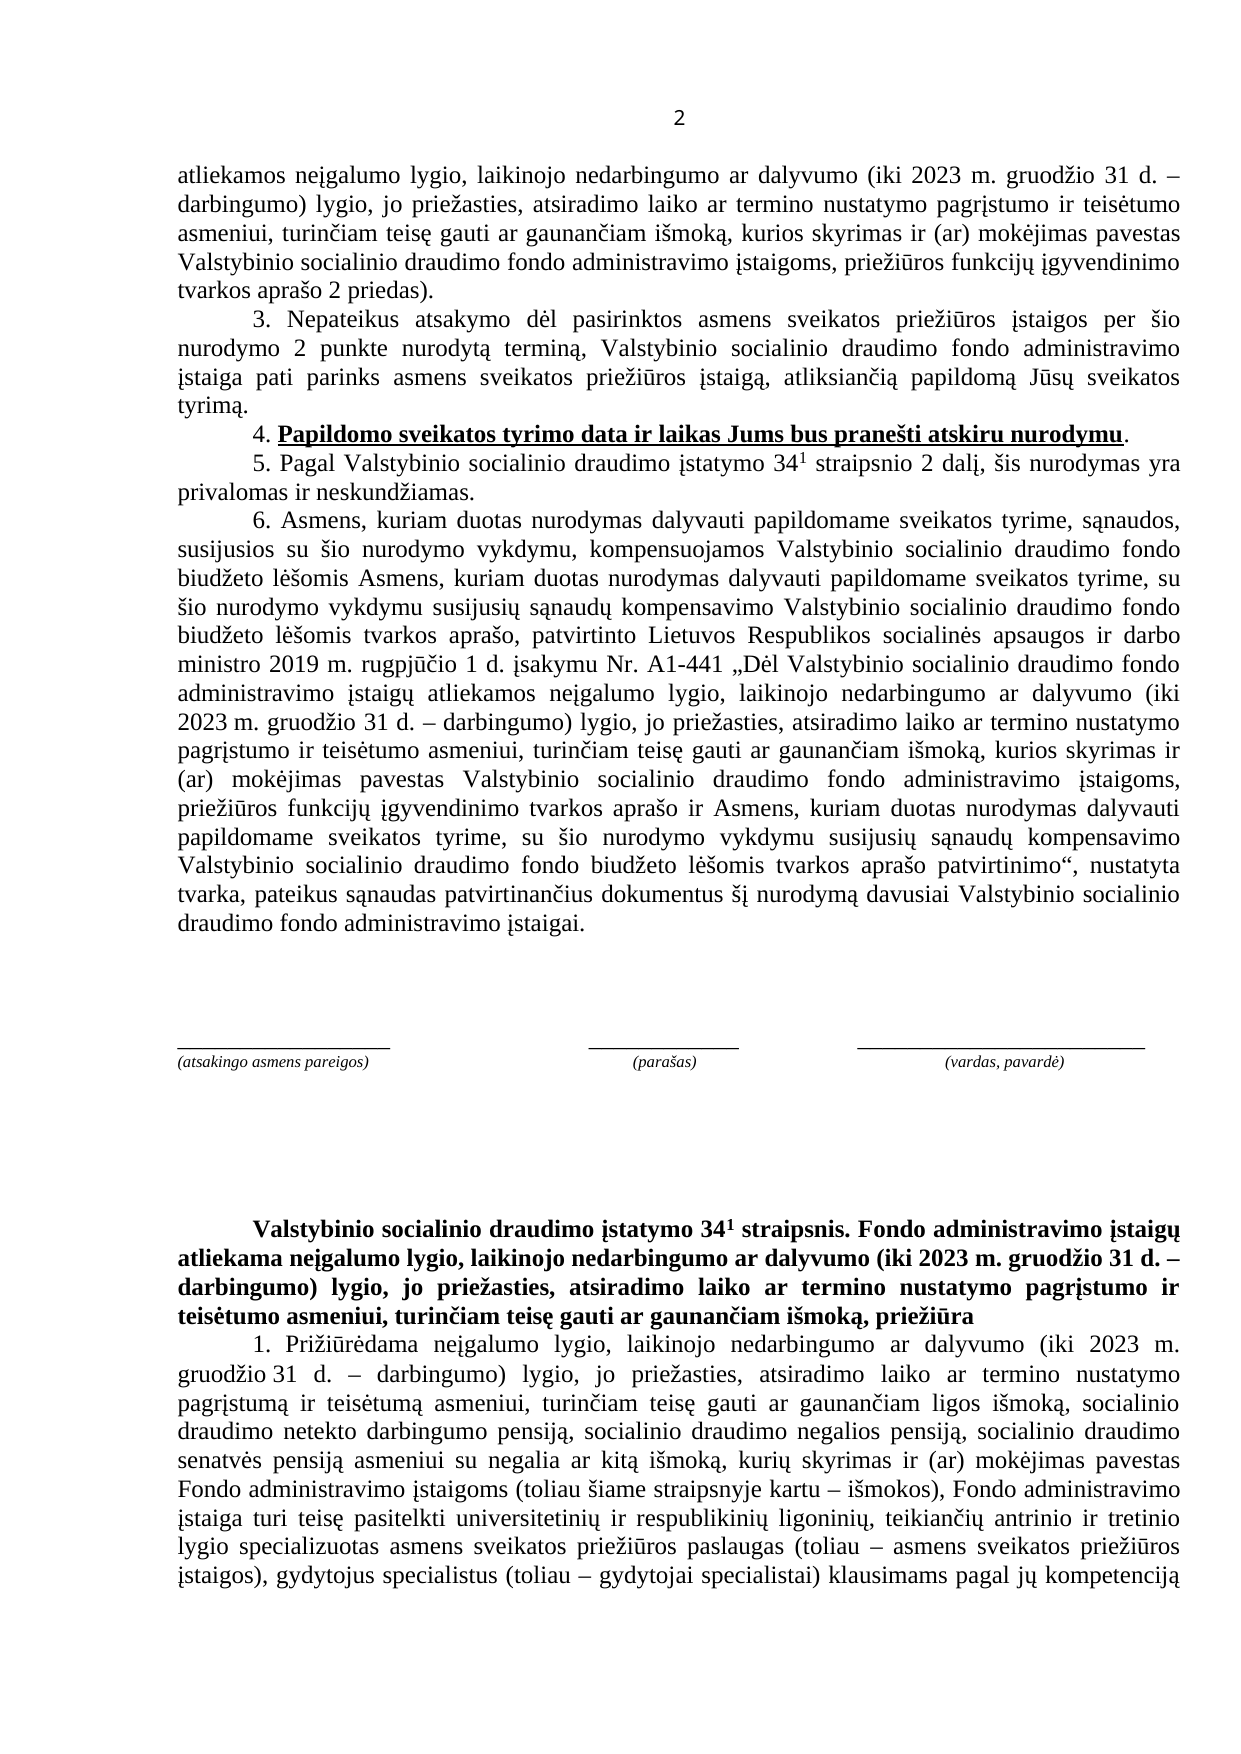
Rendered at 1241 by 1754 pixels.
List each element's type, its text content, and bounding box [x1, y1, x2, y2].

text 5. Pagal Valstybinio socialinio draudimo įstatymo 341 straipsnio 2 dalį, šis nurodymas yra privalomas ir neskundžiamas. [177, 448, 1181, 505]
text 6. Asmens, kuriam duotas nurodymas dalyvauti papildomame sveikatos tyrime, sąnaudos, susijusios su šio nurodymo vykdymu, kompensuojamos Valstybinio socialinio draudimo fondo biudžeto lėšomis Asmens, kuriam duotas nurodymas dalyvauti papildomame sveikatos tyrime, su šio nurodymo vykdymu susijusių sąnaudų kompensavimo Valstybinio socialinio draudimo fondo biudžeto lėšomis tvarkos aprašo, patvirtinto Lietuvos Respublikos socialinės apsaugos ir darbo ministro 2019 m. rugpjūčio 1 d. įsakymu Nr. A1-441 „Dėl Valstybinio socialinio draudimo fondo administravimo įstaigų atliekamos neįgalumo lygio, laikinojo nedarbingumo ar dalyvumo (iki 2023 m. gruodžio 31 d. – darbingumo) lygio, jo priežasties, atsiradimo laiko ar termino nustatymo pagrįstumo ir teisėtumo asmeniui, turinčiam teisę gauti ar gaunančiam išmoką, kurios skyrimas ir (ar) mokėjimas pavestas Valstybinio socialinio draudimo fondo administravimo įstaigoms, priežiūros funkcijų įgyvendinimo tvarkos aprašo ir Asmens, kuriam duotas nurodymas dalyvauti papildomame sveikatos tyrime, su šio nurodymo vykdymu susijusių sąnaudų kompensavimo Valstybinio socialinio draudimo fondo biudžeto lėšomis tvarkos aprašo patvirtinimo“, nustatyta tvarka, pateikus sąnaudas patvirtinančius dokumentus šį nurodymą davusiai Valstybinio socialinio draudimo fondo administravimo įstaigai. [177, 505, 1181, 937]
text Valstybinio socialinio draudimo įstatymo 341 straipsnis. Fondo administravimo įstaigų atliekama neįgalumo lygio, laikinojo nedarbingumo ar dalyvumo (iki 2023 m. gruodžio 31 d. – darbingumo) lygio, jo priežasties, atsiradimo laiko ar termino nustatymo pagrįstumo ir teisėtumo asmeniui, turinčiam teisę gauti ar gaunančiam išmoką, priežiūra [177, 1214, 1181, 1329]
text 4. Papildomo sveikatos tyrimo data ir laikas Jums bus pranešti atskiru nurodymu. [177, 419, 1181, 448]
text atliekamos neįgalumo lygio, laikinojo nedarbingumo ar dalyvumo (iki 2023 m. gruodžio 31 d. – darbingumo) lygio, jo priežasties, atsiradimo laiko ar termino nustatymo pagrįstumo ir teisėtumo asmeniui, turinčiam teisę gauti ar gaunančiam išmoką, kurios skyrimas ir (ar) mokėjimas pavestas Valstybinio socialinio draudimo fondo administravimo įstaigoms, priežiūros funkcijų įgyvendinimo tvarkos aprašo 2 priedas). [177, 160, 1181, 304]
text 1. Prižiūrėdama neįgalumo lygio, laikinojo nedarbingumo ar dalyvumo (iki 2023 m. gruodžio 31 d. – darbingumo) lygio, jo priežasties, atsiradimo laiko ar termino nustatymo pagrįstumą ir teisėtumą asmeniui, turinčiam teisę gauti ar gaunančiam ligos išmoką, socialinio draudimo netekto darbingumo pensiją, socialinio draudimo negalios pensiją, socialinio draudimo senatvės pensiją asmeniui su negalia ar kitą išmoką, kurių skyrimas ir (ar) mokėjimas pavestas Fondo administravimo įstaigoms (toliau šiame straipsnyje kartu – išmokos), Fondo administravimo įstaiga turi teisę pasitelkti universitetinių ir respublikinių ligoninių, teikiančių antrinio ir tretinio lygio specializuotas asmens sveikatos priežiūros paslaugas (toliau – asmens sveikatos priežiūros įstaigos), gydytojus specialistus (toliau – gydytojai specialistai) klausimams pagal jų kompetenciją [177, 1329, 1181, 1589]
text (atsakingo asmens pareigos) (parašas) (vardas, pavardė) [177, 1052, 1181, 1071]
text _________________ ____________ _______________________ [177, 1023, 1181, 1052]
text 3. Nepateikus atsakymo dėl pasirinktos asmens sveikatos priežiūros įstaigos per šio nurodymo 2 punkte nurodytą terminą, Valstybinio socialinio draudimo fondo administravimo įstaiga pati parinks asmens sveikatos priežiūros įstaigą, atliksiančią papildomą Jūsų sveikatos tyrimą. [177, 304, 1181, 419]
